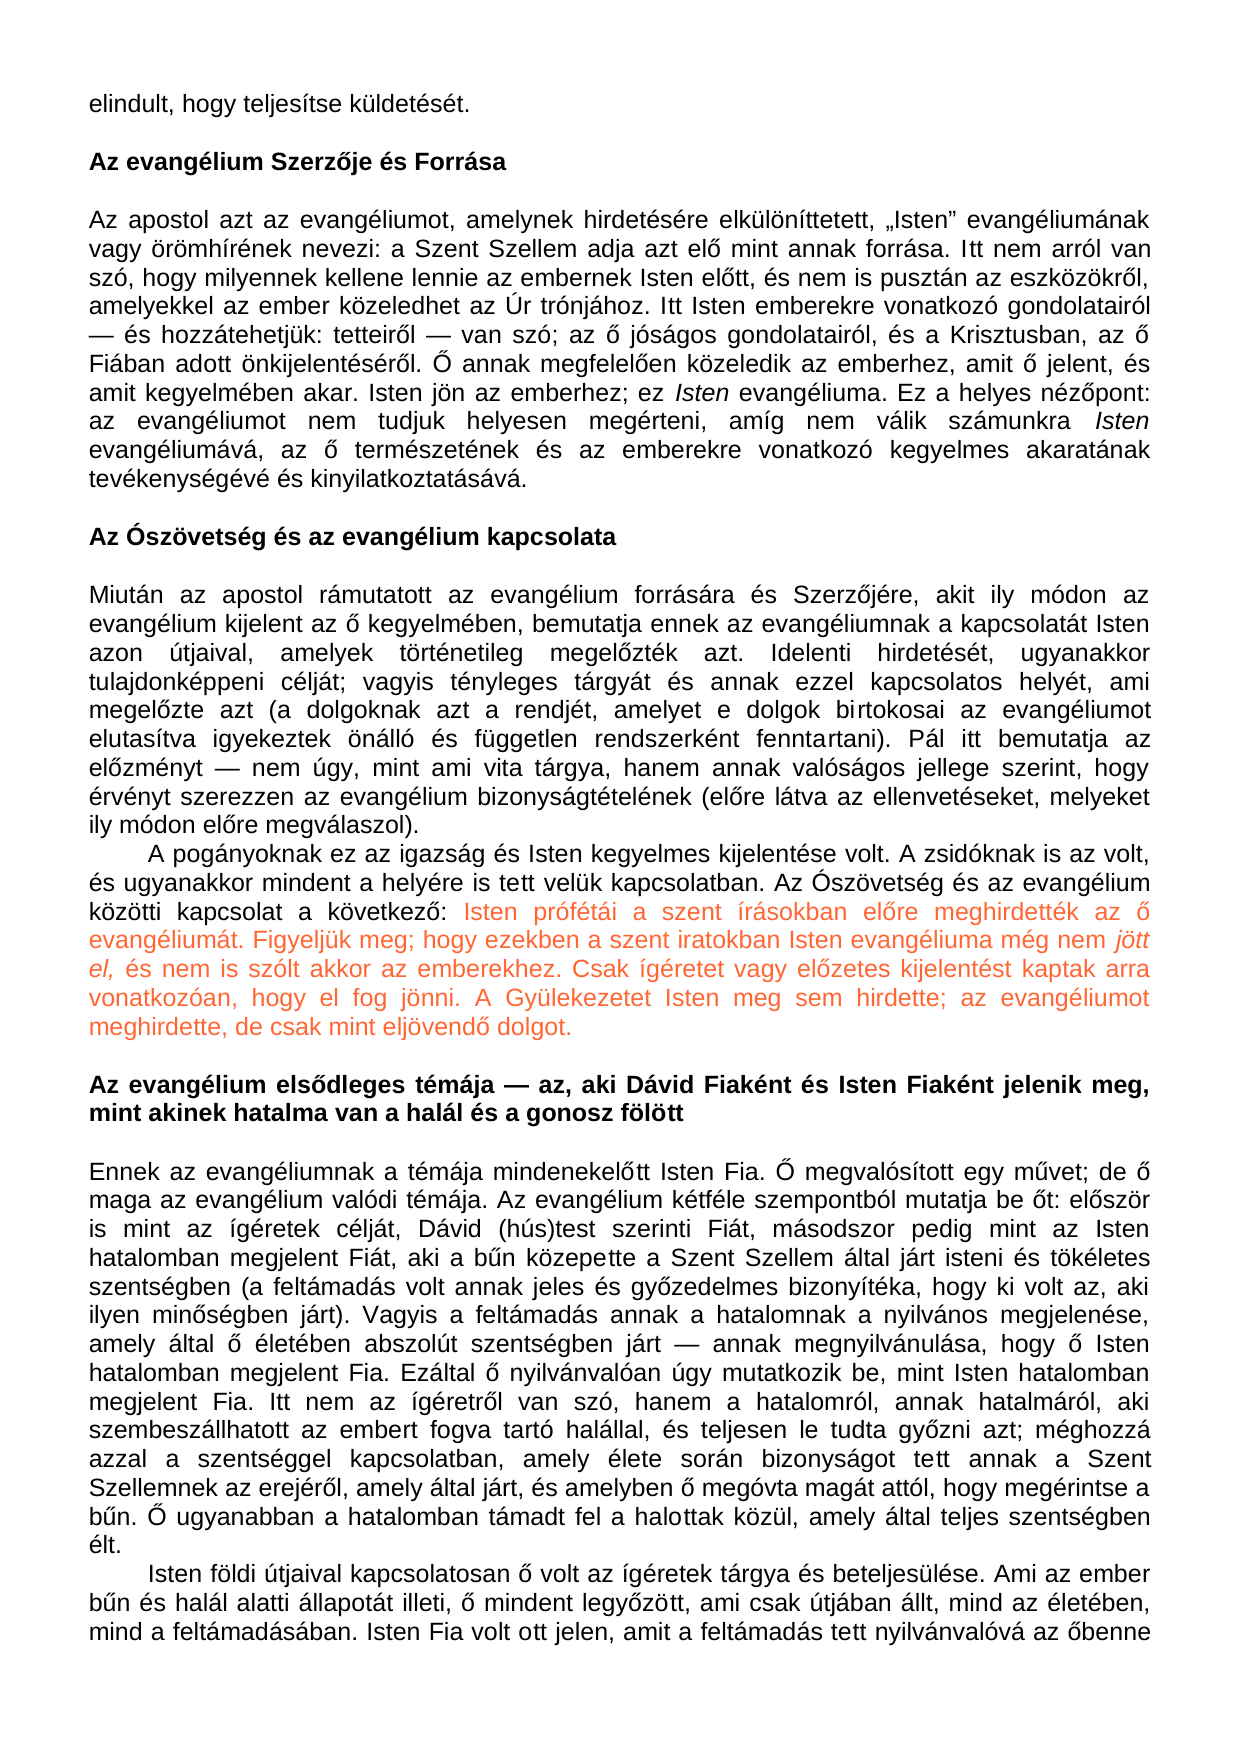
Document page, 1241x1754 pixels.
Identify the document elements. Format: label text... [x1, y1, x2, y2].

text Miután az apostol rámutatott az evangélium forrására és Szerzőjére, akit ily módon az evangélium kijelent az ő kegyelmében, bemutatja ennek az evangéliumnak a kapcsolatát Isten azon útjaival, amelyek történetileg megelőzték azt. Idelenti hirdetését, ugyanakkor tulajdonképpeni célját; vagyis tényleges tárgyát és annak ezzel kapcsolatos helyét, ami megelőzte azt (a dolgoknak azt a rendjét, amelyet e dolgok birtokosai az evangéliumot elutasítva igyekeztek önálló és független rendszerként fenntartani). Pál itt bemutatja az előzményt — nem úgy, mint ami vita tárgya, hanem annak valóságos jellege szerint, hogy érvényt szerezzen az evangélium bizonyságtételének (előre látva az ellenvetéseket, melyeket ily módon előre megválaszol). [88, 580, 1152, 839]
text Isten földi útjaival kapcsolatosan ő volt az ígéretek tárgya és beteljesülése. Ami az ember bűn és halál alatti állapotát illeti, ő mindent legyőzött, ami csak útjában állt, mind az életében, mind a feltámadásában. Isten Fia volt ott jelen, amit a feltámadás tett nyilvánvalóvá az őbenne [88, 1559, 1152, 1645]
text Ennek az evangéliumnak a témája mindenekelőtt Isten Fia. Ő megvalósított egy művet; de ő maga az evangélium valódi témája. Az evangélium kétféle szempontból mutatja be őt: először is mint az ígéretek célját, Dávid (hús)test szerinti Fiát, másodszor pedig mint az Isten hatalomban megjelent Fiát, aki a bűn közepette a Szent Szellem által járt isteni és tökéletes szentségben (a feltámadás volt annak jeles és győzedelmes bizonyítéka, hogy ki volt az, aki ilyen minőségben járt). Vagyis a feltámadás annak a hatalomnak a nyilvános megjelenése, amely által ő életében abszolút szentségben járt — annak megnyilvánulása, hogy ő Isten hatalomban megjelent Fia. Ezáltal ő nyilvánvalóan úgy mutatkozik be, mint Isten hatalomban megjelent Fia. Itt nem az ígéretről van szó, hanem a hatalomról, annak hatalmáról, aki szembeszállhatott az embert fogva tartó halállal, és teljesen le tudta győzni azt; méghozzá azzal a szentséggel kapcsolatban, amely élete során bizonyságot tett annak a Szent Szellemnek az erejéről, amely által járt, és amelyben ő megóvta magát attól, hogy megérintse a bűn. Ő ugyanabban a hatalomban támadt fel a halottak közül, amely által teljes szentségben élt. [88, 1157, 1152, 1559]
text Az evangélium elsődleges témája — az, aki Dávid Fiaként és Isten Fiaként jelenik meg, mint akinek hatalma van a halál és a gonosz fölött [88, 1070, 1152, 1127]
text Az Ószövetség és az evangélium kapcsolata [88, 522, 1152, 551]
text Az evangélium Szerzője és Forrása [88, 147, 1152, 176]
text Az apostol azt az evangéliumot, amelynek hirdetésére elkülöníttetett, „Isten” evangéliumának vagy örömhírének nevezi: a Szent Szellem adja azt elő mint annak forrása. Itt nem arról van szó, hogy milyennek kellene lennie az embernek Isten előtt, és nem is pusztán az eszközökről, amelyekkel az ember közeledhet az Úr trónjához. Itt Isten emberekre vonatkozó gondolatairól — és hozzátehetjük: tetteiről — van szó; az ő jóságos gondolatairól, és a Krisztusban, az ő Fiában adott önkijelentéséről. Ő annak megfelelően közeledik az emberhez, amit ő jelent, és amit kegyelmében akar. Isten jön az emberhez; ez Isten evangéliuma. Ez a helyes nézőpont: az evangéliumot nem tudjuk helyesen megérteni, amíg nem válik számunkra Isten evangéliumává, az ő természetének és az emberekre vonatkozó kegyelmes akaratának tevékenységévé és kinyilatkoztatásává. [88, 205, 1152, 492]
text elindult, hogy teljesítse küldetését. [88, 88, 1152, 117]
text A pogányoknak ez az igazság és Isten kegyelmes kijelentése volt. A zsidóknak is az volt, és ugyanakkor mindent a helyére is tett velük kapcsolatban. Az Ószövetség és az evangélium közötti kapcsolat a következő: Isten prófétái a szent írásokban előre meghirdették az ő evangéliumát. Figyeljük meg; hogy ezekben a szent iratokban Isten evangéliuma még nem jött el, és nem is szólt akkor az emberekhez. Csak ígéretet vagy előzetes kijelentést kaptak arra vonatkozóan, hogy el fog jönni. A Gyülekezetet Isten meg sem hirdette; az evangéliumot meghirdette, de csak mint eljövendő dolgot. [88, 839, 1152, 1040]
